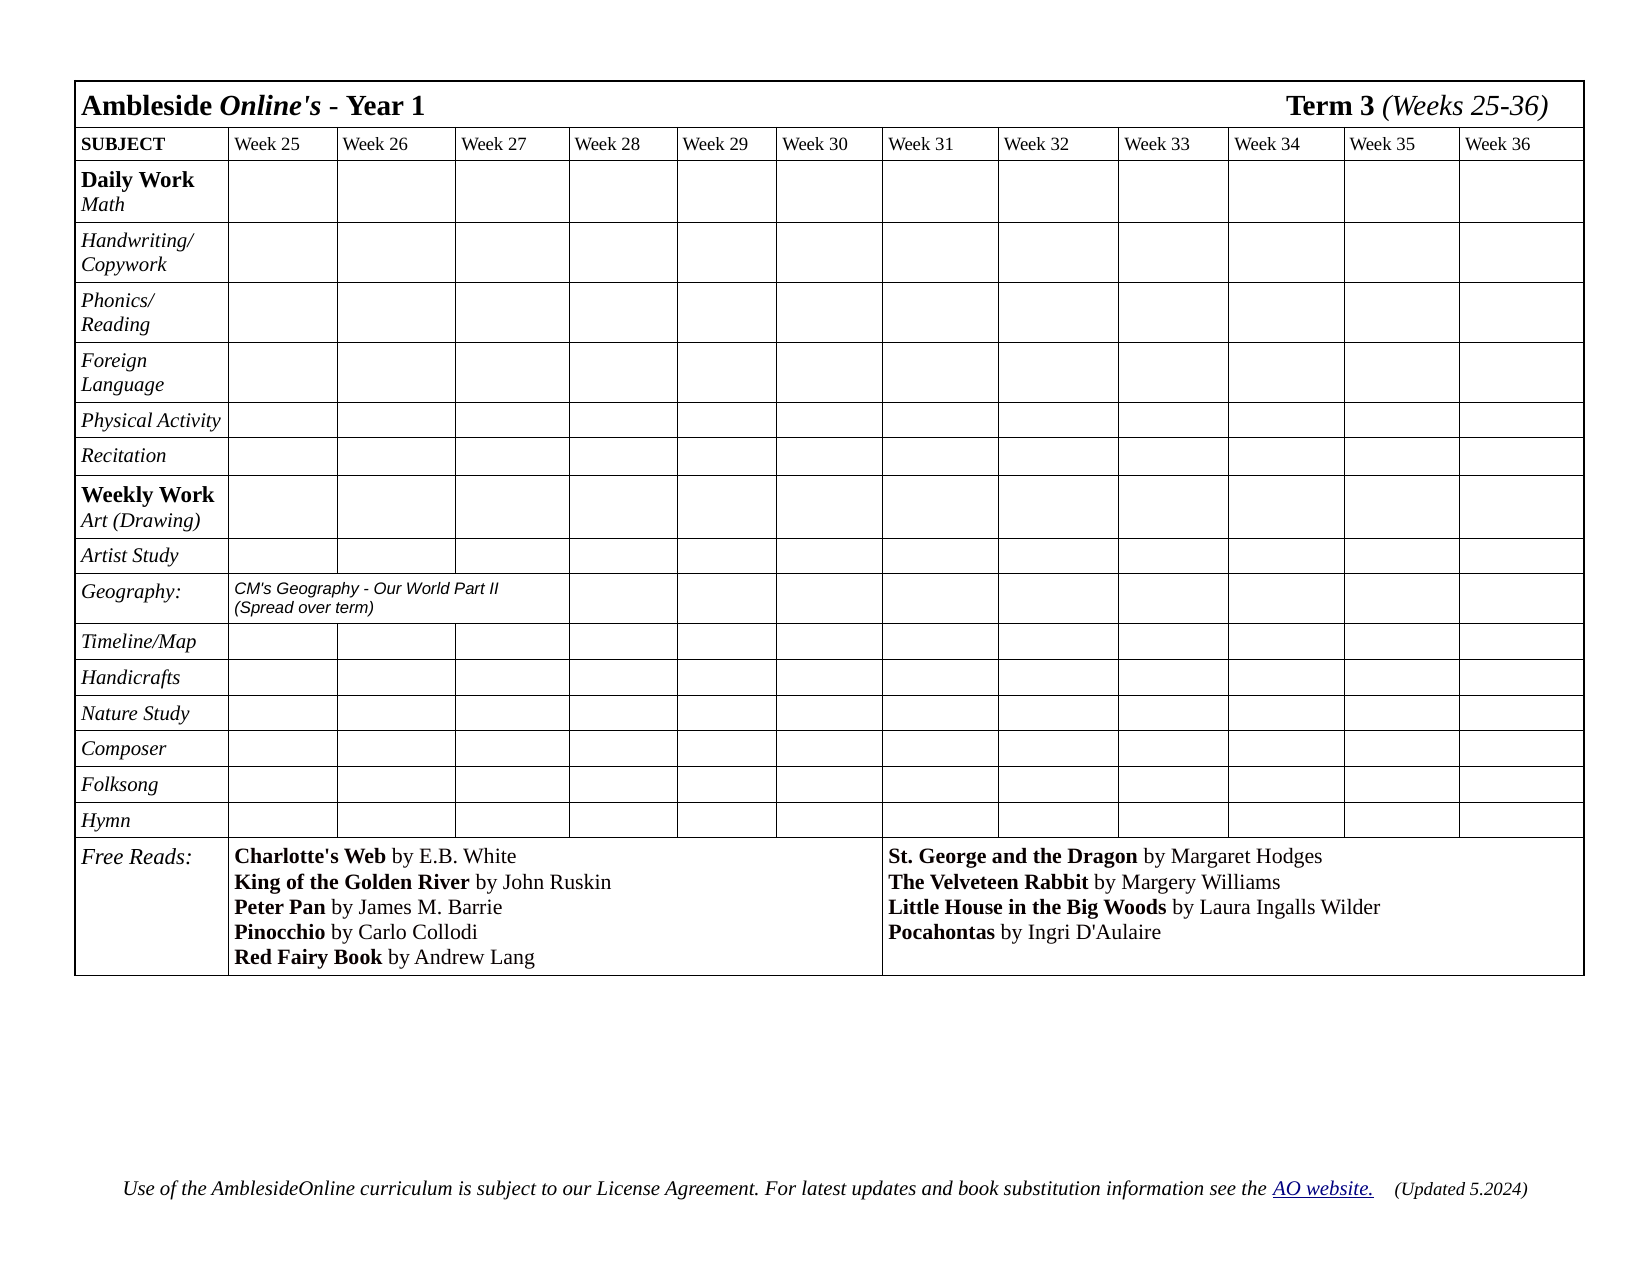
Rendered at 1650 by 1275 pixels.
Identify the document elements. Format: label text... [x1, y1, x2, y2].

table_cell Artist Study [76, 539, 228, 573]
table_cell [338, 767, 455, 802]
table_cell Week 25 [229, 128, 337, 160]
table_cell [999, 767, 1118, 802]
table_cell [678, 574, 776, 623]
table_cell [1460, 161, 1583, 222]
table_cell Nature Study [76, 696, 228, 730]
table_cell [777, 574, 882, 623]
table_cell [883, 403, 998, 437]
table_cell Free Reads: [76, 838, 228, 975]
table_cell [777, 731, 882, 766]
table_cell [777, 283, 882, 342]
table_cell Physical Activity [76, 403, 228, 437]
table_cell Week 31 [883, 128, 998, 160]
table_cell [1119, 343, 1228, 402]
table_cell [1229, 624, 1344, 659]
table_cell [678, 283, 776, 342]
table_cell [1119, 223, 1228, 282]
table_cell Geography: [76, 574, 228, 623]
table_cell [1460, 283, 1583, 342]
table_cell Recitation [76, 438, 228, 475]
table_cell [229, 438, 337, 475]
table_cell [456, 283, 569, 342]
table_cell [1345, 574, 1459, 623]
table_cell [1229, 803, 1344, 837]
table_cell CM's Geography - Our World Part II (Spread over term) [229, 574, 569, 623]
table_cell [777, 803, 882, 837]
table_cell [1119, 696, 1228, 730]
table_cell [999, 624, 1118, 659]
table_cell [456, 539, 569, 573]
table_cell [1119, 660, 1228, 694]
table_cell [1119, 803, 1228, 837]
table_cell [570, 803, 677, 837]
table_cell [338, 660, 455, 694]
table_cell [570, 403, 677, 437]
table_cell [1460, 624, 1583, 659]
table_cell [456, 438, 569, 475]
table_cell [229, 696, 337, 730]
table_cell [1119, 574, 1228, 623]
table_cell [456, 731, 569, 766]
table_cell [456, 403, 569, 437]
table_cell [678, 660, 776, 694]
table_cell [1229, 438, 1344, 475]
table_cell [883, 343, 998, 402]
table_cell Hymn [76, 803, 228, 837]
table_cell [456, 696, 569, 730]
table_cell [777, 403, 882, 437]
table_cell Phonics/ Reading [76, 283, 228, 342]
table_cell Week 30 [777, 128, 882, 160]
table_cell [338, 803, 455, 837]
table_cell [570, 283, 677, 342]
table_cell [678, 539, 776, 573]
table_cell [883, 574, 998, 623]
table_cell [999, 403, 1118, 437]
table_cell Week 36 [1460, 128, 1583, 160]
table_cell [678, 223, 776, 282]
table_cell [456, 767, 569, 802]
table_cell [570, 343, 677, 402]
table_cell [678, 343, 776, 402]
table_cell [999, 660, 1118, 694]
table_cell [338, 438, 455, 475]
table_cell [338, 731, 455, 766]
table_cell [570, 539, 677, 573]
table_cell [229, 476, 337, 537]
table_cell [1460, 438, 1583, 475]
table_cell [1345, 624, 1459, 659]
table_cell Charlotte's Web by E.B. White King of the Golden River by John Ruskin Peter Pan by James M. Barrie Pinocchio by Carlo Collodi Red Fairy Book by Andrew Lang [229, 838, 882, 975]
table_cell [1229, 660, 1344, 694]
table_cell SUBJECT [76, 128, 228, 160]
table_cell [338, 539, 455, 573]
table_cell [456, 223, 569, 282]
table_cell Week 27 [456, 128, 569, 160]
table_cell [456, 624, 569, 659]
table_cell [456, 660, 569, 694]
table_cell [678, 438, 776, 475]
table_cell [777, 767, 882, 802]
table_cell Week 32 [999, 128, 1118, 160]
table_cell [456, 476, 569, 537]
table_cell [338, 624, 455, 659]
table_cell [777, 438, 882, 475]
table_cell [678, 624, 776, 659]
table_cell [883, 767, 998, 802]
table_cell [1345, 660, 1459, 694]
table_cell St. George and the Dragon by Margaret Hodges The Velveteen Rabbit by Margery Williams Little House in the Big Woods by Laura Ingalls Wilder Pocahontas by Ingri D'Aulaire [883, 838, 1583, 975]
table_cell [229, 767, 337, 802]
table_cell [678, 803, 776, 837]
table_cell [999, 161, 1118, 222]
table_cell Week 28 [570, 128, 677, 160]
table_cell [777, 539, 882, 573]
table_cell [338, 696, 455, 730]
table_cell [999, 476, 1118, 537]
table_cell [999, 283, 1118, 342]
table_cell [1345, 539, 1459, 573]
table_cell [570, 438, 677, 475]
table_cell [777, 343, 882, 402]
table_cell Weekly Work Art (Drawing) [76, 476, 228, 537]
table_cell [1460, 574, 1583, 623]
table_cell [1119, 767, 1228, 802]
table_cell [570, 161, 677, 222]
table_cell [229, 731, 337, 766]
table_cell [338, 403, 455, 437]
table_cell [229, 803, 337, 837]
table_cell Week 33 [1119, 128, 1228, 160]
table_cell [456, 803, 569, 837]
table_cell [570, 624, 677, 659]
table_cell [1119, 539, 1228, 573]
table_cell [338, 476, 455, 537]
table_cell [1460, 403, 1583, 437]
table_cell [1119, 403, 1228, 437]
table_cell [1345, 283, 1459, 342]
table_cell [1229, 223, 1344, 282]
table_header Ambleside Online's - Year 1 Term 3 (Weeks 25-36) [76, 82, 1583, 127]
table_cell [883, 803, 998, 837]
table_cell [1229, 403, 1344, 437]
table_cell [1119, 283, 1228, 342]
table_cell [1119, 731, 1228, 766]
table_cell [1229, 574, 1344, 623]
table_cell [229, 403, 337, 437]
table_cell [338, 283, 455, 342]
table_cell [1460, 223, 1583, 282]
table_cell [229, 161, 337, 222]
table_cell [338, 223, 455, 282]
table_cell [229, 624, 337, 659]
table_cell [678, 403, 776, 437]
table_cell Folksong [76, 767, 228, 802]
table_cell [999, 803, 1118, 837]
table_cell [1345, 696, 1459, 730]
table_cell [1119, 161, 1228, 222]
table_cell [678, 696, 776, 730]
table_cell [883, 539, 998, 573]
table_cell [1119, 476, 1228, 537]
table_cell [777, 161, 882, 222]
table_cell [570, 223, 677, 282]
table_cell [1229, 161, 1344, 222]
table_cell [883, 624, 998, 659]
table_cell [1229, 696, 1344, 730]
table_cell [1345, 767, 1459, 802]
table_cell [777, 660, 882, 694]
table_cell [999, 731, 1118, 766]
table_cell [229, 223, 337, 282]
table_cell [1229, 539, 1344, 573]
table_cell [678, 767, 776, 802]
table_cell Daily Work Math [76, 161, 228, 222]
table_cell [229, 660, 337, 694]
table_cell [999, 343, 1118, 402]
table_cell [1345, 403, 1459, 437]
table_cell Week 35 [1345, 128, 1459, 160]
table_cell [777, 696, 882, 730]
table_cell [883, 476, 998, 537]
table_cell [777, 624, 882, 659]
table_cell [1460, 539, 1583, 573]
table_cell [777, 223, 882, 282]
table_cell [1345, 223, 1459, 282]
table_cell [1345, 438, 1459, 475]
table_cell Composer [76, 731, 228, 766]
table_cell [229, 539, 337, 573]
table_cell [1345, 161, 1459, 222]
table_cell [883, 696, 998, 730]
table_cell [1345, 731, 1459, 766]
table_cell Week 26 [338, 128, 455, 160]
table_cell [1229, 731, 1344, 766]
table_cell [570, 574, 677, 623]
table_cell [999, 696, 1118, 730]
table_cell [1460, 660, 1583, 694]
table_cell [1460, 803, 1583, 837]
table_cell Handwriting/ Copywork [76, 223, 228, 282]
table_cell [1229, 283, 1344, 342]
table_cell [678, 476, 776, 537]
table_cell [1345, 803, 1459, 837]
table_cell [883, 660, 998, 694]
table_cell Week 29 [678, 128, 776, 160]
table_cell [999, 574, 1118, 623]
table_cell [456, 161, 569, 222]
table_cell [570, 696, 677, 730]
table_cell [229, 343, 337, 402]
table_cell [1345, 343, 1459, 402]
table_cell [1460, 343, 1583, 402]
table_cell [1460, 696, 1583, 730]
table_cell [1119, 438, 1228, 475]
table_cell [1460, 476, 1583, 537]
table_cell [570, 767, 677, 802]
table_cell [338, 343, 455, 402]
table_cell [570, 476, 677, 537]
table_cell [1119, 624, 1228, 659]
table_cell [678, 731, 776, 766]
table_cell [570, 660, 677, 694]
table_cell Handicrafts [76, 660, 228, 694]
table_cell [456, 343, 569, 402]
table_cell [1345, 476, 1459, 537]
table_cell [999, 223, 1118, 282]
table_cell Foreign Language [76, 343, 228, 402]
table_cell [883, 438, 998, 475]
table_cell Timeline/Map [76, 624, 228, 659]
table_cell [999, 438, 1118, 475]
table_cell [1229, 343, 1344, 402]
table_cell Week 34 [1229, 128, 1344, 160]
table_cell [883, 161, 998, 222]
table_cell [883, 223, 998, 282]
table_cell [1460, 767, 1583, 802]
table_cell [777, 476, 882, 537]
table_cell [1229, 767, 1344, 802]
table_cell [1229, 476, 1344, 537]
table_cell [1460, 731, 1583, 766]
table_cell [570, 731, 677, 766]
table_cell [883, 731, 998, 766]
table_cell [883, 283, 998, 342]
table_cell [338, 161, 455, 222]
table_cell [229, 283, 337, 342]
table_cell [678, 161, 776, 222]
table_cell [999, 539, 1118, 573]
